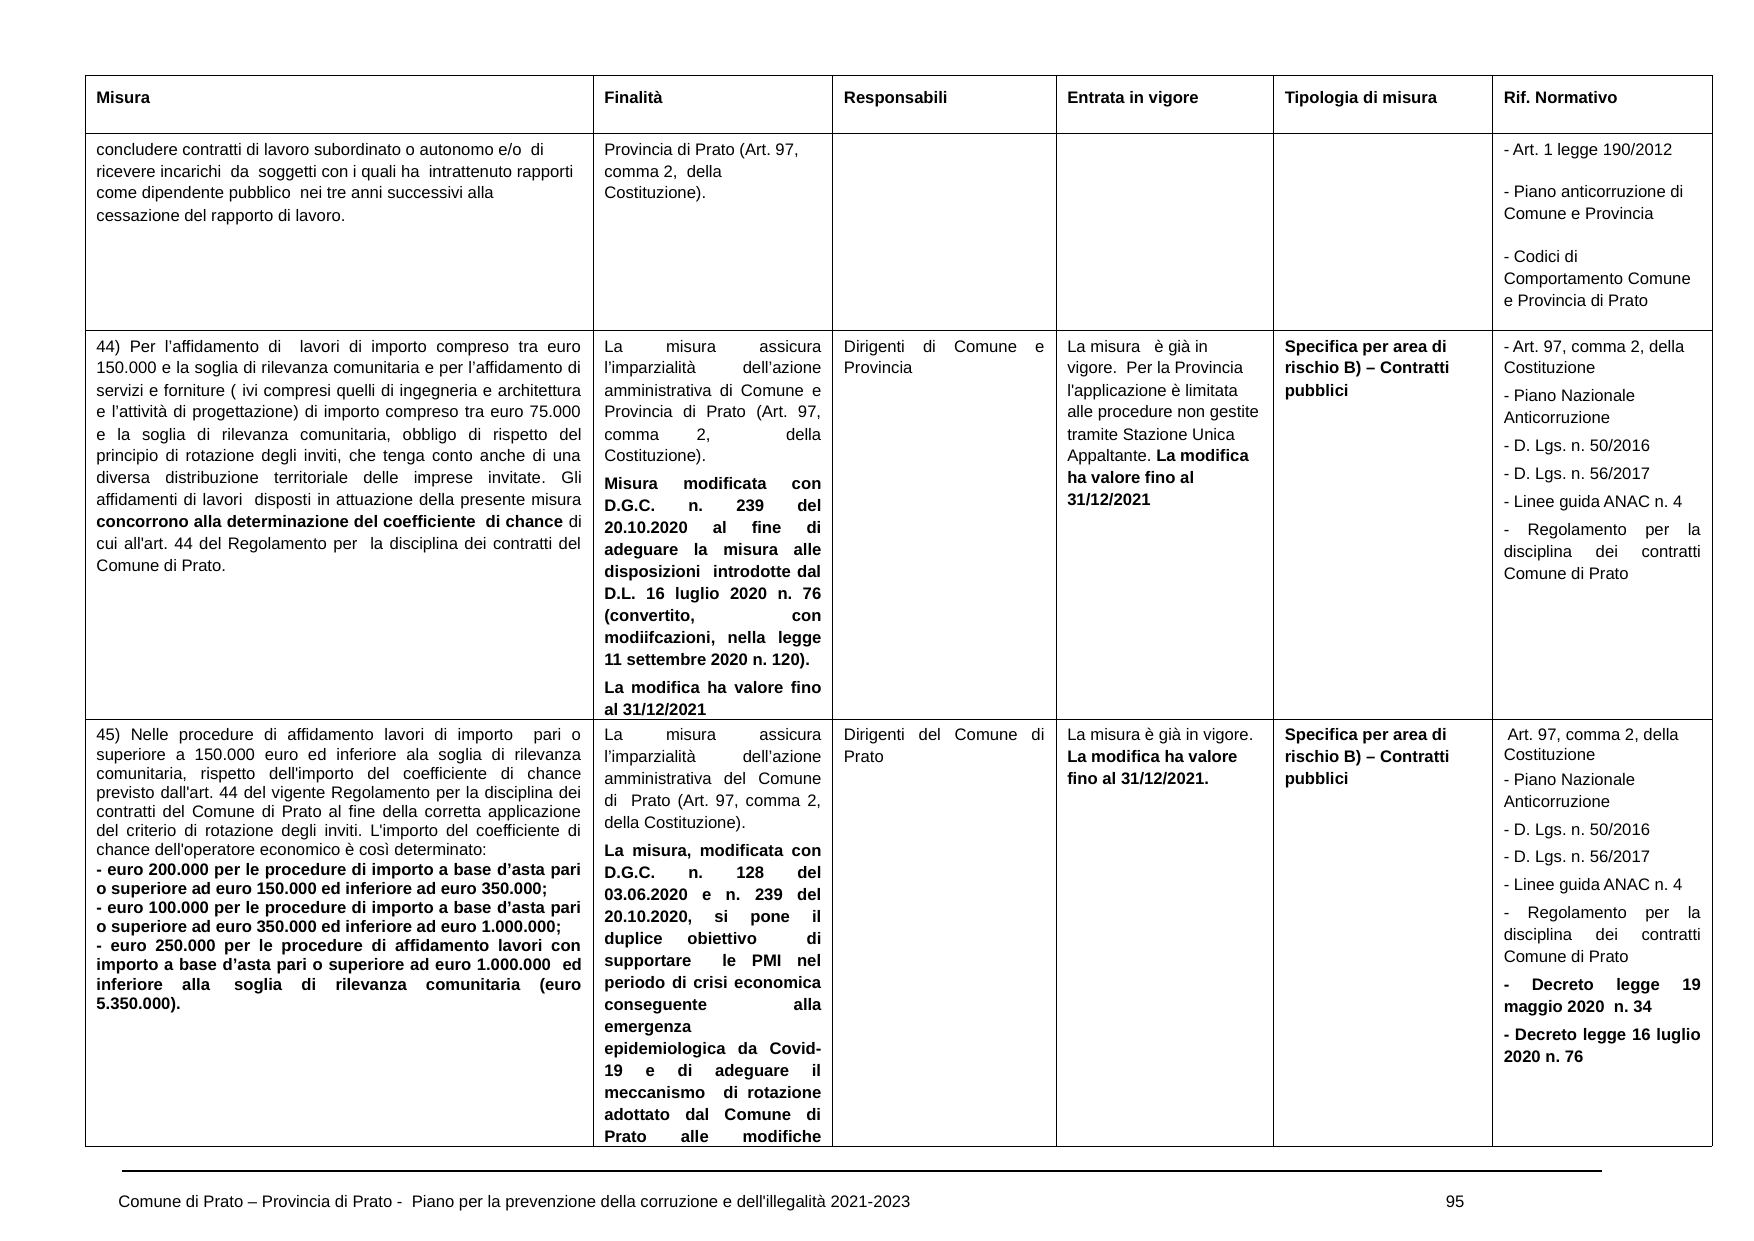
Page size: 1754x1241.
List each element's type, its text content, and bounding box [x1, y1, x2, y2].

table_cell [833, 134, 1056, 330]
table_cell 45) Nelle procedure di affidamento lavori di importo pari o superiore a 150.000 euro ed inferiore ala soglia di rilevanza comunitaria, rispetto dell'importo del coefficiente di chance previsto dall'art. 44 del vigente Regolamento per la disciplina dei contratti del Comune di Prato al fine della corretta applicazione del criterio di rotazione degli inviti. L'importo del coefficiente di chance dell'operatore economico è così determinato: - euro 200.000 per le procedure di importo a base d’asta pari o superiore ad euro 150.000 ed inferiore ad euro 350.000; - euro 100.000 per le procedure di importo a base d’asta pari o superiore ad euro 350.000 ed inferiore ad euro 1.000.000; - euro 250.000 per le procedure di affidamento lavori con importo a base d’asta pari o superiore ad euro 1.000.000 ed inferiore alla soglia di rilevanza comunitaria (euro 5.350.000). [86, 720, 593, 1146]
table_header Entrata in vigore [1057, 76, 1273, 133]
table_cell La misura assicura l’imparzialità dell’azione amministrativa del Comune di Prato (Art. 97, comma 2, della Costituzione). La misura, modificata con D.G.C. n. 128 del 03.06.2020 e n. 239 del 20.10.2020, si pone il duplice obiettivo di supportare le PMI nel periodo di crisi economica conseguente alla emergenza epidemiologica da Covid-19 e di adeguare il meccanismo di rotazione adottato dal Comune di Prato alle modifiche [594, 720, 832, 1146]
table_cell Specifica per area di rischio B) – Contratti pubblici [1274, 331, 1492, 719]
table_header Finalità [594, 76, 832, 133]
table_cell [1274, 134, 1492, 330]
table_cell La misura è già in vigore. La modifica ha valore fino al 31/12/2021. [1057, 720, 1273, 1146]
table_cell Provincia di Prato (Art. 97, comma 2, della Costituzione). [594, 134, 832, 330]
table_cell [1057, 134, 1273, 330]
table_cell 44) Per l’affidamento di lavori di importo compreso tra euro 150.000 e la soglia di rilevanza comunitaria e per l’affidamento di servizi e forniture ( ivi compresi quelli di ingegneria e architettura e l’attività di progettazione) di importo compreso tra euro 75.000 e la soglia di rilevanza comunitaria, obbligo di rispetto del principio di rotazione degli inviti, che tenga conto anche di una diversa distribuzione territoriale delle imprese invitate. Gli affidamenti di lavori disposti in attuazione della presente misura concorrono alla determinazione del coefficiente di chance di cui all'art. 44 del Regolamento per la disciplina dei contratti del Comune di Prato. [86, 331, 593, 719]
table_cell Specifica per area di rischio B) – Contratti pubblici [1274, 720, 1492, 1146]
table_cell Art. 97, comma 2, della Costituzione - Piano Nazionale Anticorruzione - D. Lgs. n. 50/2016 - D. Lgs. n. 56/2017 - Linee guida ANAC n. 4 - Regolamento per la disciplina dei contratti Comune di Prato - Decreto legge 19 maggio 2020 n. 34 - Decreto legge 16 luglio 2020 n. 76 [1493, 720, 1712, 1146]
table_cell La misura assicura l’imparzialità dell’azione amministrativa di Comune e Provincia di Prato (Art. 97, comma 2, della Costituzione). Misura modificata con D.G.C. n. 239 del 20.10.2020 al fine di adeguare la misura alle disposizioni introdotte dal D.L. 16 luglio 2020 n. 76 (convertito, con modiifcazioni, nella legge 11 settembre 2020 n. 120). La modifica ha valore fino al 31/12/2021 [594, 331, 832, 719]
table_cell Dirigenti di Comune e Provincia [833, 331, 1056, 719]
table_cell La misura è già in vigore. Per la Provincia l'applicazione è limitata alle procedure non gestite tramite Stazione Unica Appaltante. La modifica ha valore fino al 31/12/2021 [1057, 331, 1273, 719]
table_cell - Art. 1 legge 190/2012 - Piano anticorruzione di Comune e Provincia - Codici di Comportamento Comune e Provincia di Prato [1493, 134, 1712, 330]
table_header Rif. Normativo [1493, 76, 1712, 133]
table_cell concludere contratti di lavoro subordinato o autonomo e/o di ricevere incarichi da soggetti con i quali ha intrattenuto rapporti come dipendente pubblico nei tre anni successivi alla cessazione del rapporto di lavoro. [86, 134, 593, 330]
table_header Misura [86, 76, 593, 133]
table_header Responsabili [833, 76, 1056, 133]
table_cell Dirigenti del Comune di Prato [833, 720, 1056, 1146]
table_header Tipologia di misura [1274, 76, 1492, 133]
table_cell - Art. 97, comma 2, della Costituzione - Piano Nazionale Anticorruzione - D. Lgs. n. 50/2016 - D. Lgs. n. 56/2017 - Linee guida ANAC n. 4 - Regolamento per la disciplina dei contratti Comune di Prato [1493, 331, 1712, 719]
